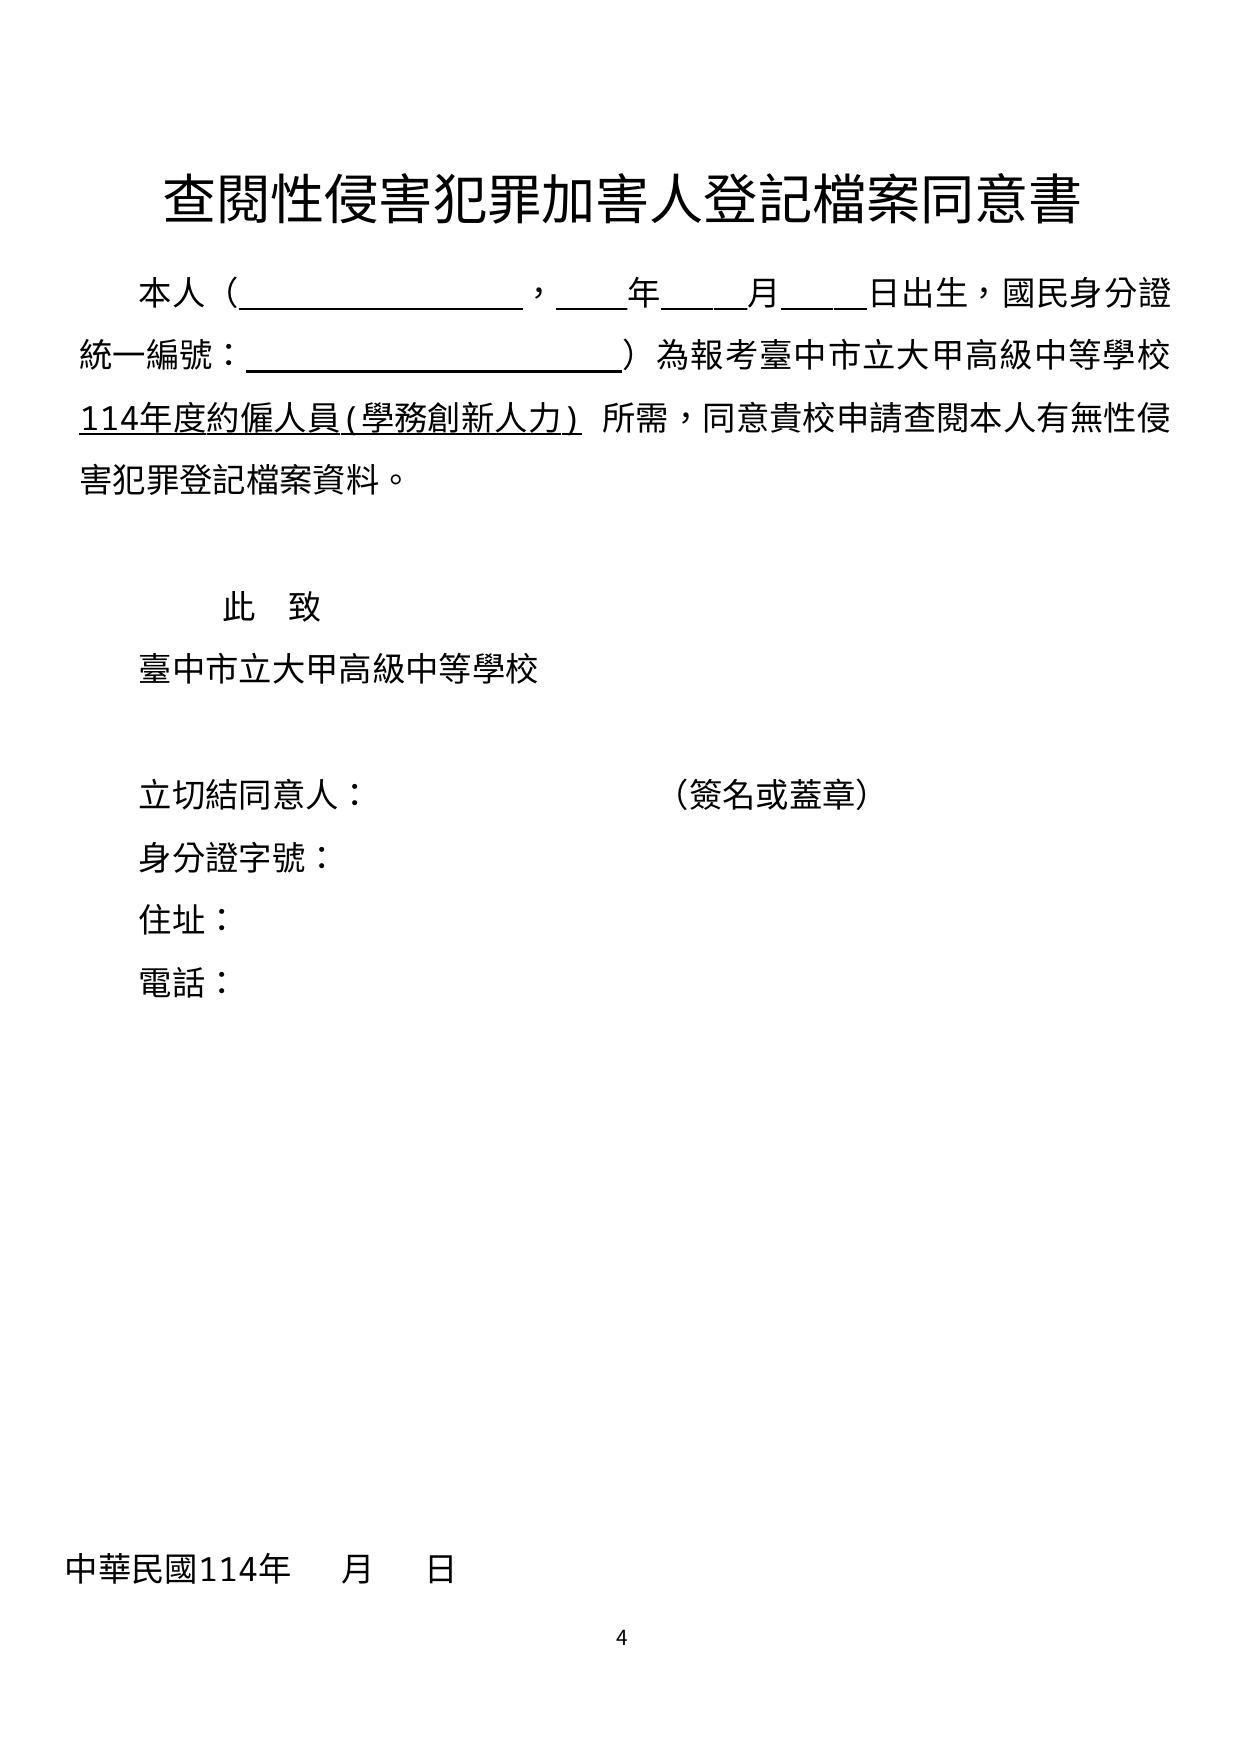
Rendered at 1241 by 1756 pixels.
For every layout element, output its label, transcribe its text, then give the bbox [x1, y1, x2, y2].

text 查閱性侵害犯罪加害人登記檔案同意書 [64, 156, 1180, 235]
text 立切結同意人： （簽名或蓋章） 身分證字號： [139, 758, 889, 883]
text 此 致 [222, 569, 1180, 632]
text 中華民國114年 月 日 [64, 1543, 1180, 1591]
text 臺中市立大甲高級中等學校 [139, 632, 1180, 694]
text 住址： 電話： [139, 883, 239, 1008]
subtitle 本人（ ， 年 月 日出生，國民身分證統一編號： ）為報考臺中市立大甲高級中等學校 114年度約僱人員(學務創新人力) 所需，同意貴校申請查閱本人有無性侵害犯罪登記檔案資料。 [79, 255, 1172, 505]
